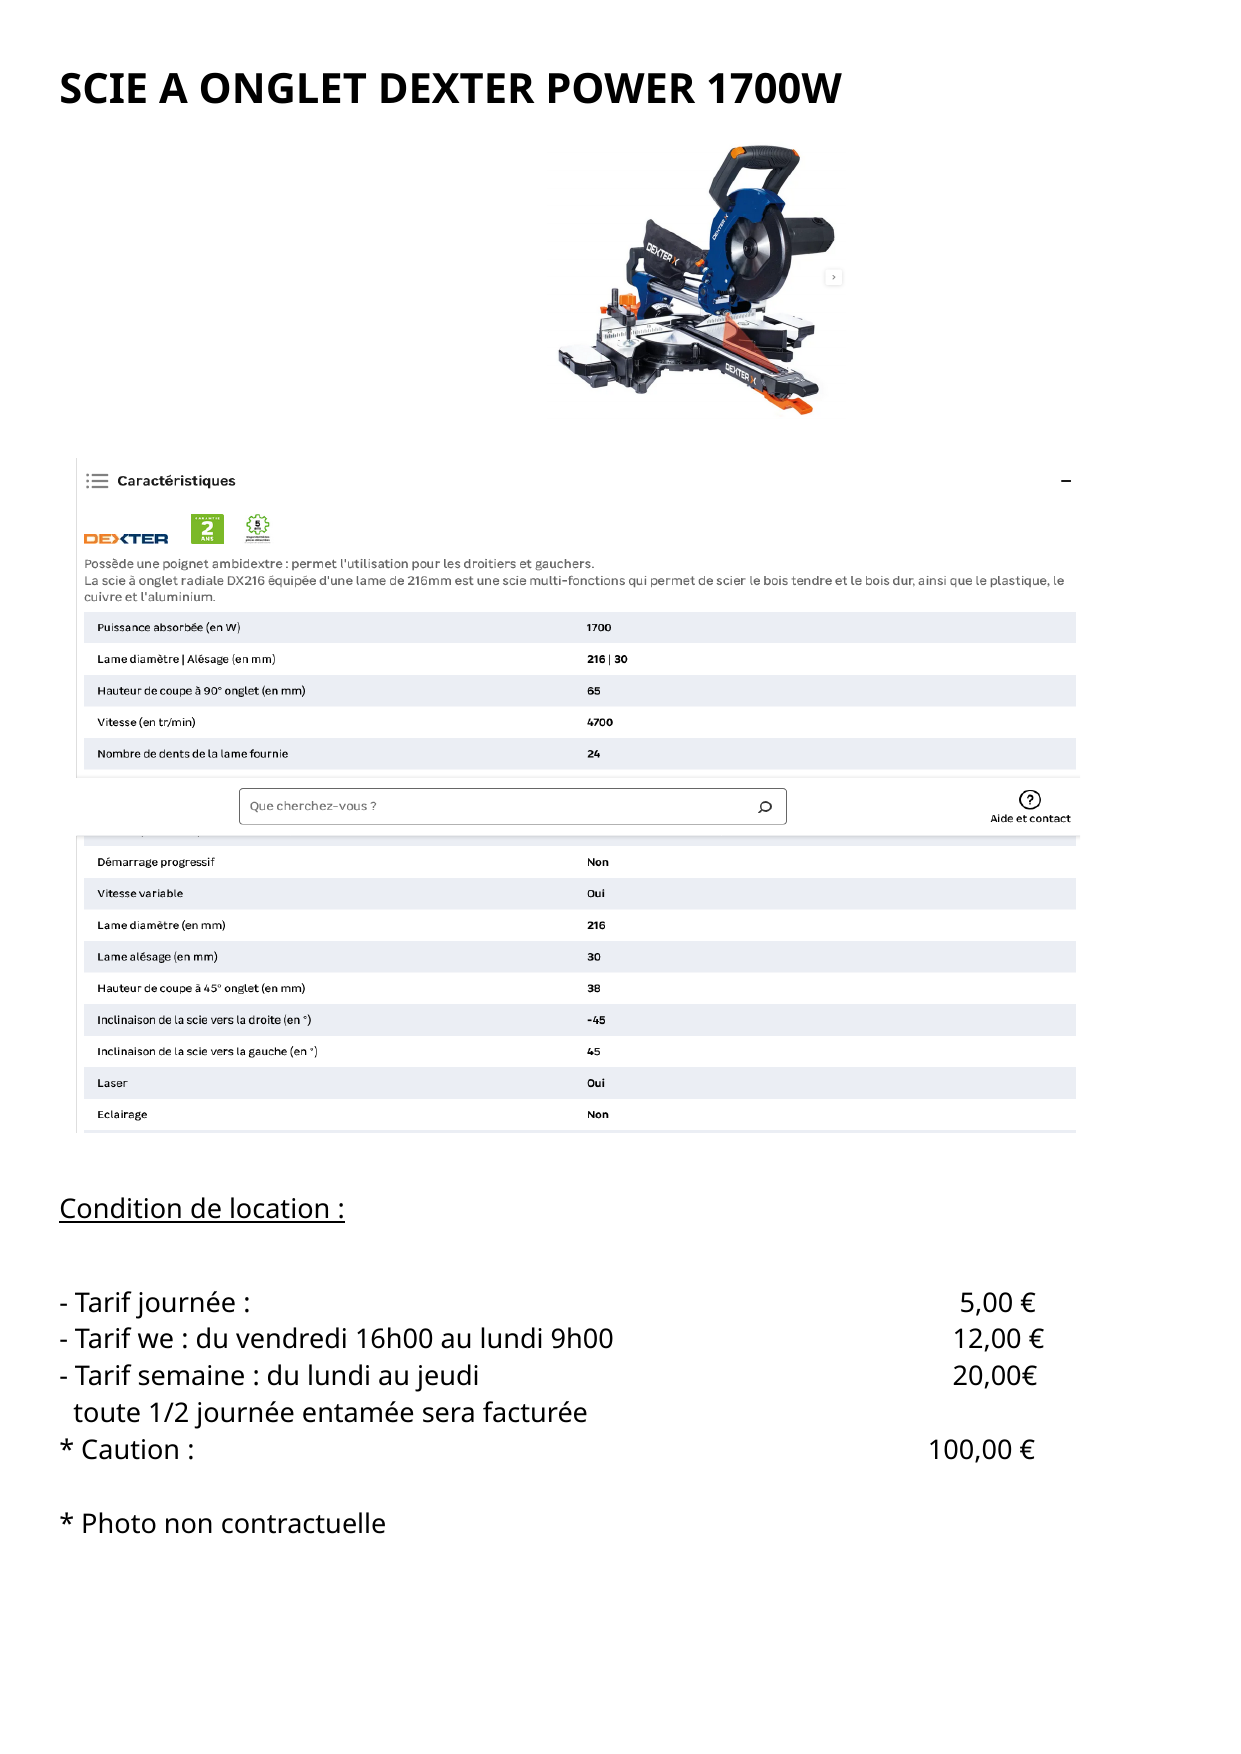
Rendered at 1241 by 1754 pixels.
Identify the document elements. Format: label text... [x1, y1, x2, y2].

picture [547, 135, 846, 419]
text Condition de location : [59, 1189, 1181, 1226]
text toute 1/2 journée entamée sera facturée [59, 1394, 1181, 1431]
text - Tarif journée : 5,00 € [59, 1283, 1181, 1320]
text - Tarif semaine : du lundi au jeudi 20,00€ [59, 1357, 1181, 1394]
picture [76, 458, 1081, 1133]
text - Tarif we : du vendredi 16h00 au lundi 9h00 12,00 € [59, 1320, 1181, 1357]
text * Photo non contractuelle [59, 1504, 1181, 1541]
text * Caution : 100,00 € [59, 1431, 1181, 1467]
text SCIE A ONGLET DEXTER POWER 1700W [59, 59, 1181, 116]
